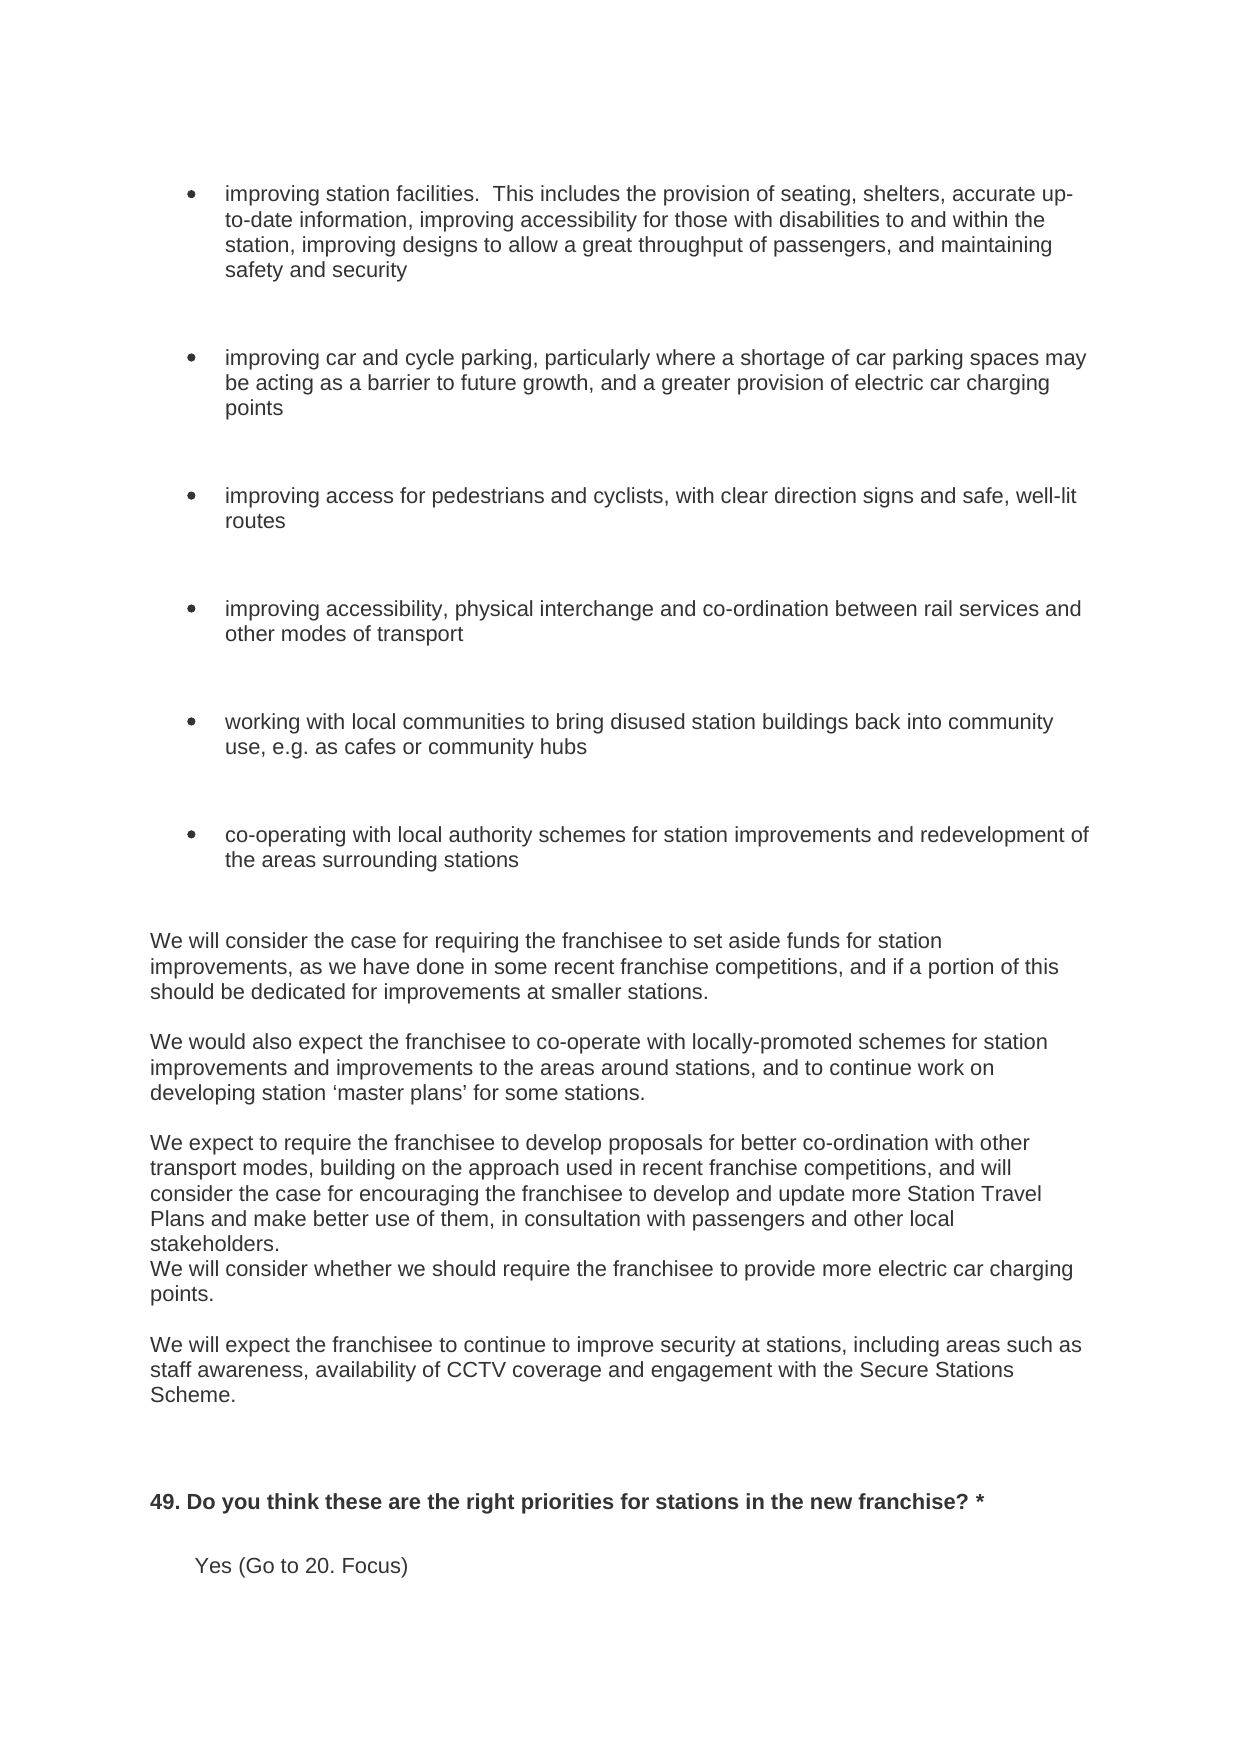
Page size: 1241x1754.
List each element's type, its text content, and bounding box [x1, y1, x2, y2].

subtitle 49. Do you think these are the right priorities for stations in the new franchise? * [150, 1489, 1090, 1514]
table_cell improving accessibility, physical interchange and co-ordination between rail services and other modes of transport [150, 564, 1090, 677]
table_header Yes (Go to 20. Focus) [194, 1539, 472, 1592]
table_cell improving access for pedestrians and cyclists, with clear direction signs and safe, well-lit routes [150, 451, 1090, 564]
table_cell co-operating with local authority schemes for station improvements and redevelopment of the areas surrounding stations [150, 790, 1090, 903]
table_header [150, 1539, 194, 1592]
table_cell working with local communities to bring disused station buildings back into community use, e.g. as cafes or community hubs [150, 677, 1090, 790]
text We will consider the case for requiring the franchisee to set aside funds for station improvements, as we have done in some recent franchise competitions, and if a portion of this should be dedicated for improvements at smaller stations. We would also expect the franchisee to co-operate with locally-promoted schemes for station improvements and improvements to the areas around stations, and to continue work on developing station ‘master plans’ for some stations. We expect to require the franchisee to develop proposals for better co-ordination with other transport modes, building on the approach used in recent franchise competitions, and will consider the case for encouraging the franchisee to develop and update more Station Travel Plans and make better use of them, in consultation with passengers and other local stakeholders. We will consider whether we should require the franchisee to provide more electric car charging points. We will expect the franchisee to continue to improve security at stations, including areas such as staff awareness, availability of CCTV coverage and engagement with the Secure Stations Scheme. [150, 903, 1090, 1432]
table_cell improving car and cycle parking, particularly where a shortage of car parking spaces may be acting as a barrier to future growth, and a greater provision of electric car charging points [150, 313, 1090, 451]
table_header improving station facilities. This includes the provision of seating, shelters, accurate up-to-date information, improving accessibility for those with disabilities to and within the station, improving designs to allow a great throughput of passengers, and maintaining safety and security [150, 150, 1090, 313]
